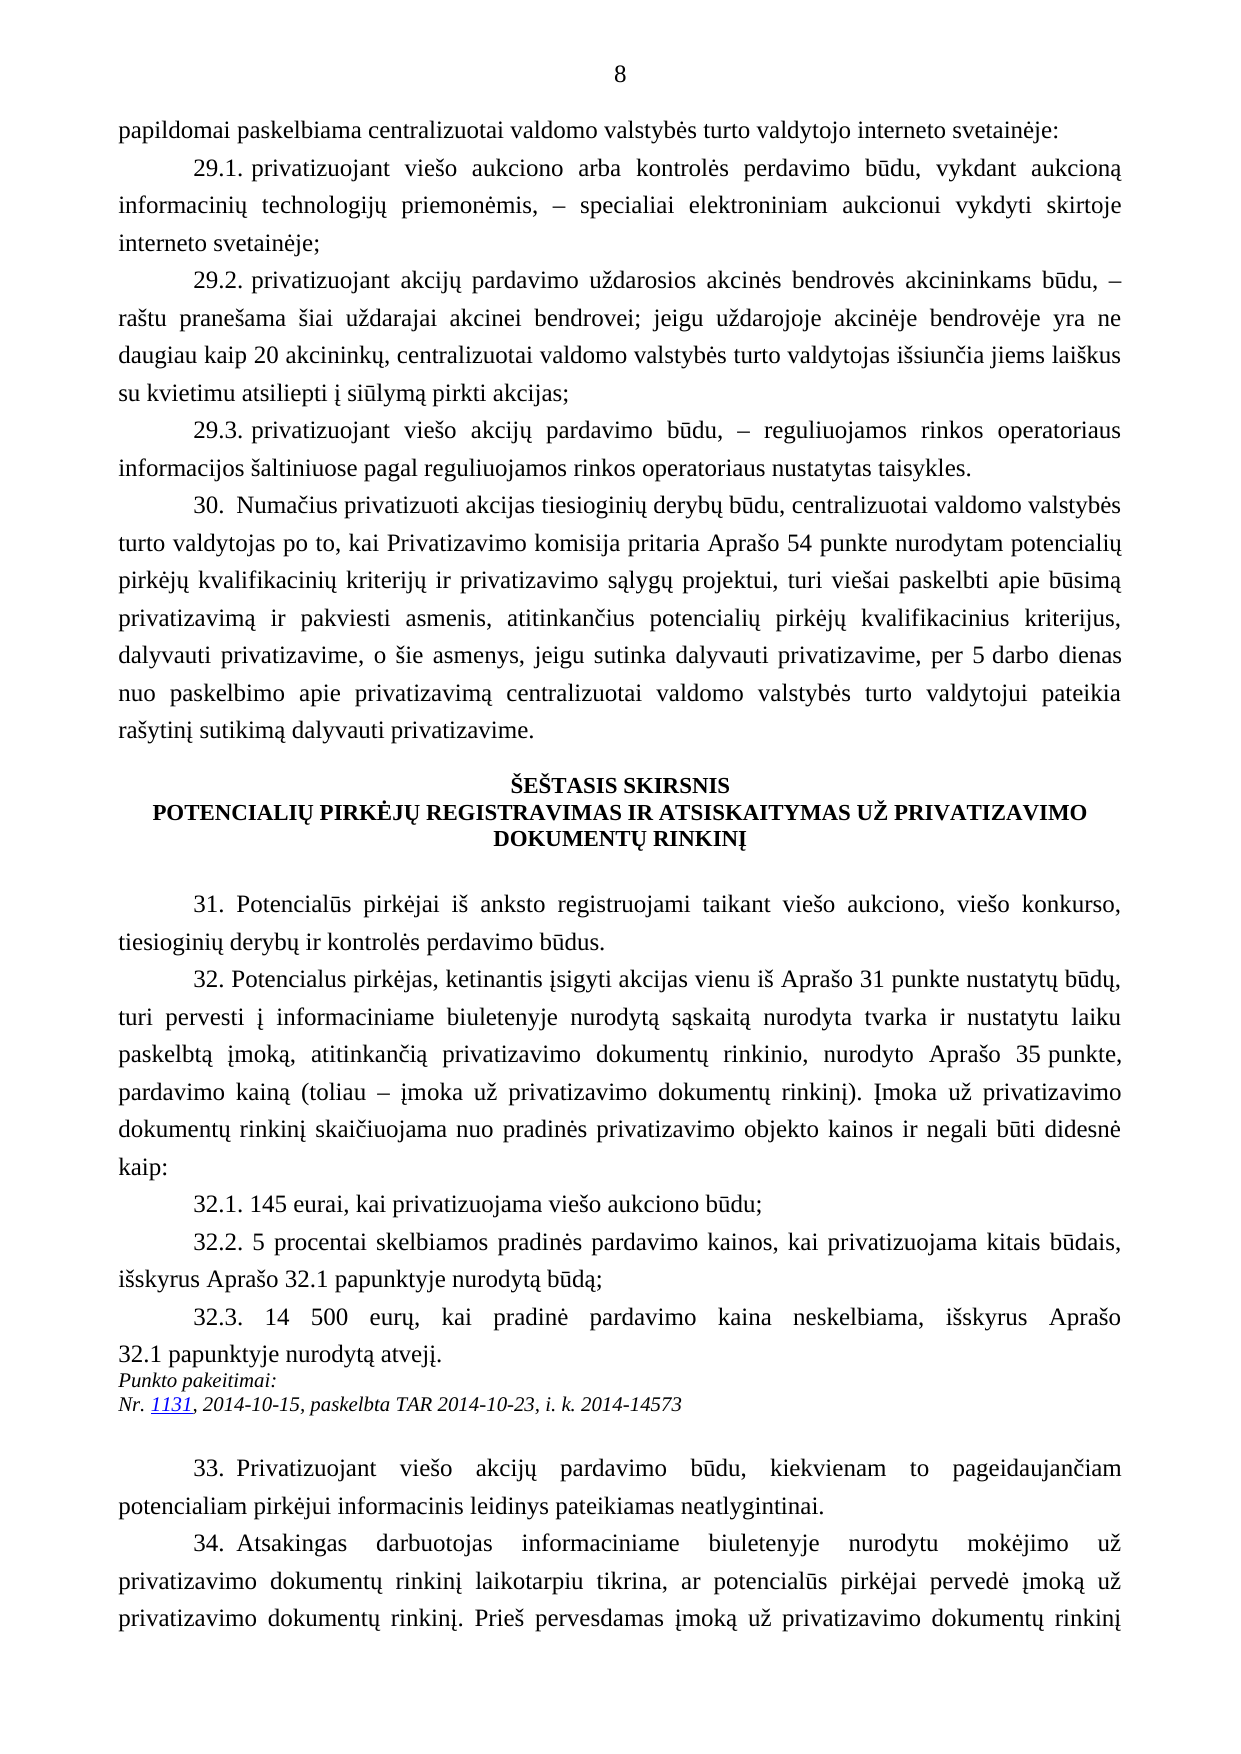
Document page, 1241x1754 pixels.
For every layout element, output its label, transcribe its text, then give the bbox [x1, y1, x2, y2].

text 32.1. 145 eurai, kai privatizuojama viešo aukciono būdu; [118, 1180, 1122, 1218]
text 32. Potencialus pirkėjas, ketinantis įsigyti akcijas vienu iš Aprašo 31 punkte nustatytų būdų, turi pervesti į informaciniame biuletenyje nurodytą sąskaitą nurodyta tvarka ir nustatytu laiku paskelbtą įmoką, atitinkančią privatizavimo dokumentų rinkinio, nurodyto Aprašo 35 punkte, pardavimo kainą (toliau – įmoka už privatizavimo dokumentų rinkinį). Įmoka už privatizavimo dokumentų rinkinį skaičiuojama nuo pradinės privatizavimo objekto kainos ir negali būti didesnė kaip: [118, 955, 1122, 1180]
text POTENCIALIŲ PIRKĖJŲ REGISTRAVIMAS IR ATSISKAITYMAS UŽ PRIVATIZAVIMO DOKUMENTŲ RINKINĮ [118, 799, 1122, 852]
text 32.2. 5 procentai skelbiamos pradinės pardavimo kainos, kai privatizuojama kitais būdais, išskyrus Aprašo 32.1 papunktyje nurodytą būdą; [118, 1218, 1122, 1293]
text 33. Privatizuojant viešo akcijų pardavimo būdu, kiekvienam to pageidaujančiam potencialiam pirkėjui informacinis leidinys pateikiamas neatlygintinai. [118, 1445, 1122, 1520]
text ŠEŠTASIS SKIRSNIS [118, 773, 1122, 799]
text 29.2. privatizuojant akcijų pardavimo uždarosios akcinės bendrovės akcininkams būdu, – raštu pranešama šiai uždarajai akcinei bendrovei; jeigu uždarojoje akcinėje bendrovėje yra ne daugiau kaip 20 akcininkų, centralizuotai valdomo valstybės turto valdytojas išsiunčia jiems laiškus su kvietimu atsiliepti į siūlymą pirkti akcijas; [118, 256, 1122, 406]
text Punkto pakeitimai: [118, 1368, 1122, 1392]
text 34. Atsakingas darbuotojas informaciniame biuletenyje nurodytu mokėjimo už privatizavimo dokumentų rinkinį laikotarpiu tikrina, ar potencialūs pirkėjai pervedė įmoką už privatizavimo dokumentų rinkinį. Prieš pervesdamas įmoką už privatizavimo dokumentų rinkinį [118, 1520, 1122, 1632]
text 32.3. 14 500 eurų, kai pradinė pardavimo kaina neskelbiama, išskyrus Aprašo 32.1 papunktyje nurodytą atvejį. [118, 1293, 1122, 1368]
text 31. Potencialūs pirkėjai iš anksto registruojami taikant viešo aukciono, viešo konkurso, tiesioginių derybų ir kontrolės perdavimo būdus. [118, 880, 1122, 955]
text 29.3. privatizuojant viešo akcijų pardavimo būdu, – reguliuojamos rinkos operatoriaus informacijos šaltiniuose pagal reguliuojamos rinkos operatoriaus nustatytas taisykles. [118, 406, 1122, 481]
text 30. Numačius privatizuoti akcijas tiesioginių derybų būdu, centralizuotai valdomo valstybės turto valdytojas po to, kai Privatizavimo komisija pritaria Aprašo 54 punkte nurodytam potencialių pirkėjų kvalifikacinių kriterijų ir privatizavimo sąlygų projektui, turi viešai paskelbti apie būsimą privatizavimą ir pakviesti asmenis, atitinkančius potencialių pirkėjų kvalifikacinius kriterijus, dalyvauti privatizavime, o šie asmenys, jeigu sutinka dalyvauti privatizavime, per 5 darbo dienas nuo paskelbimo apie privatizavimą centralizuotai valdomo valstybės turto valdytojui pateikia rašytinį sutikimą dalyvauti privatizavime. [118, 481, 1122, 744]
text papildomai paskelbiama centralizuotai valdomo valstybės turto valdytojo interneto svetainėje: [118, 106, 1122, 144]
text 29.1. privatizuojant viešo aukciono arba kontrolės perdavimo būdu, vykdant aukcioną informacinių technologijų priemonėmis, – specialiai elektroniniam aukcionui vykdyti skirtoje interneto svetainėje; [118, 144, 1122, 256]
text Nr. 1131, 2014-10-15, paskelbta TAR 2014-10-23, i. k. 2014-14573 [118, 1392, 1122, 1416]
